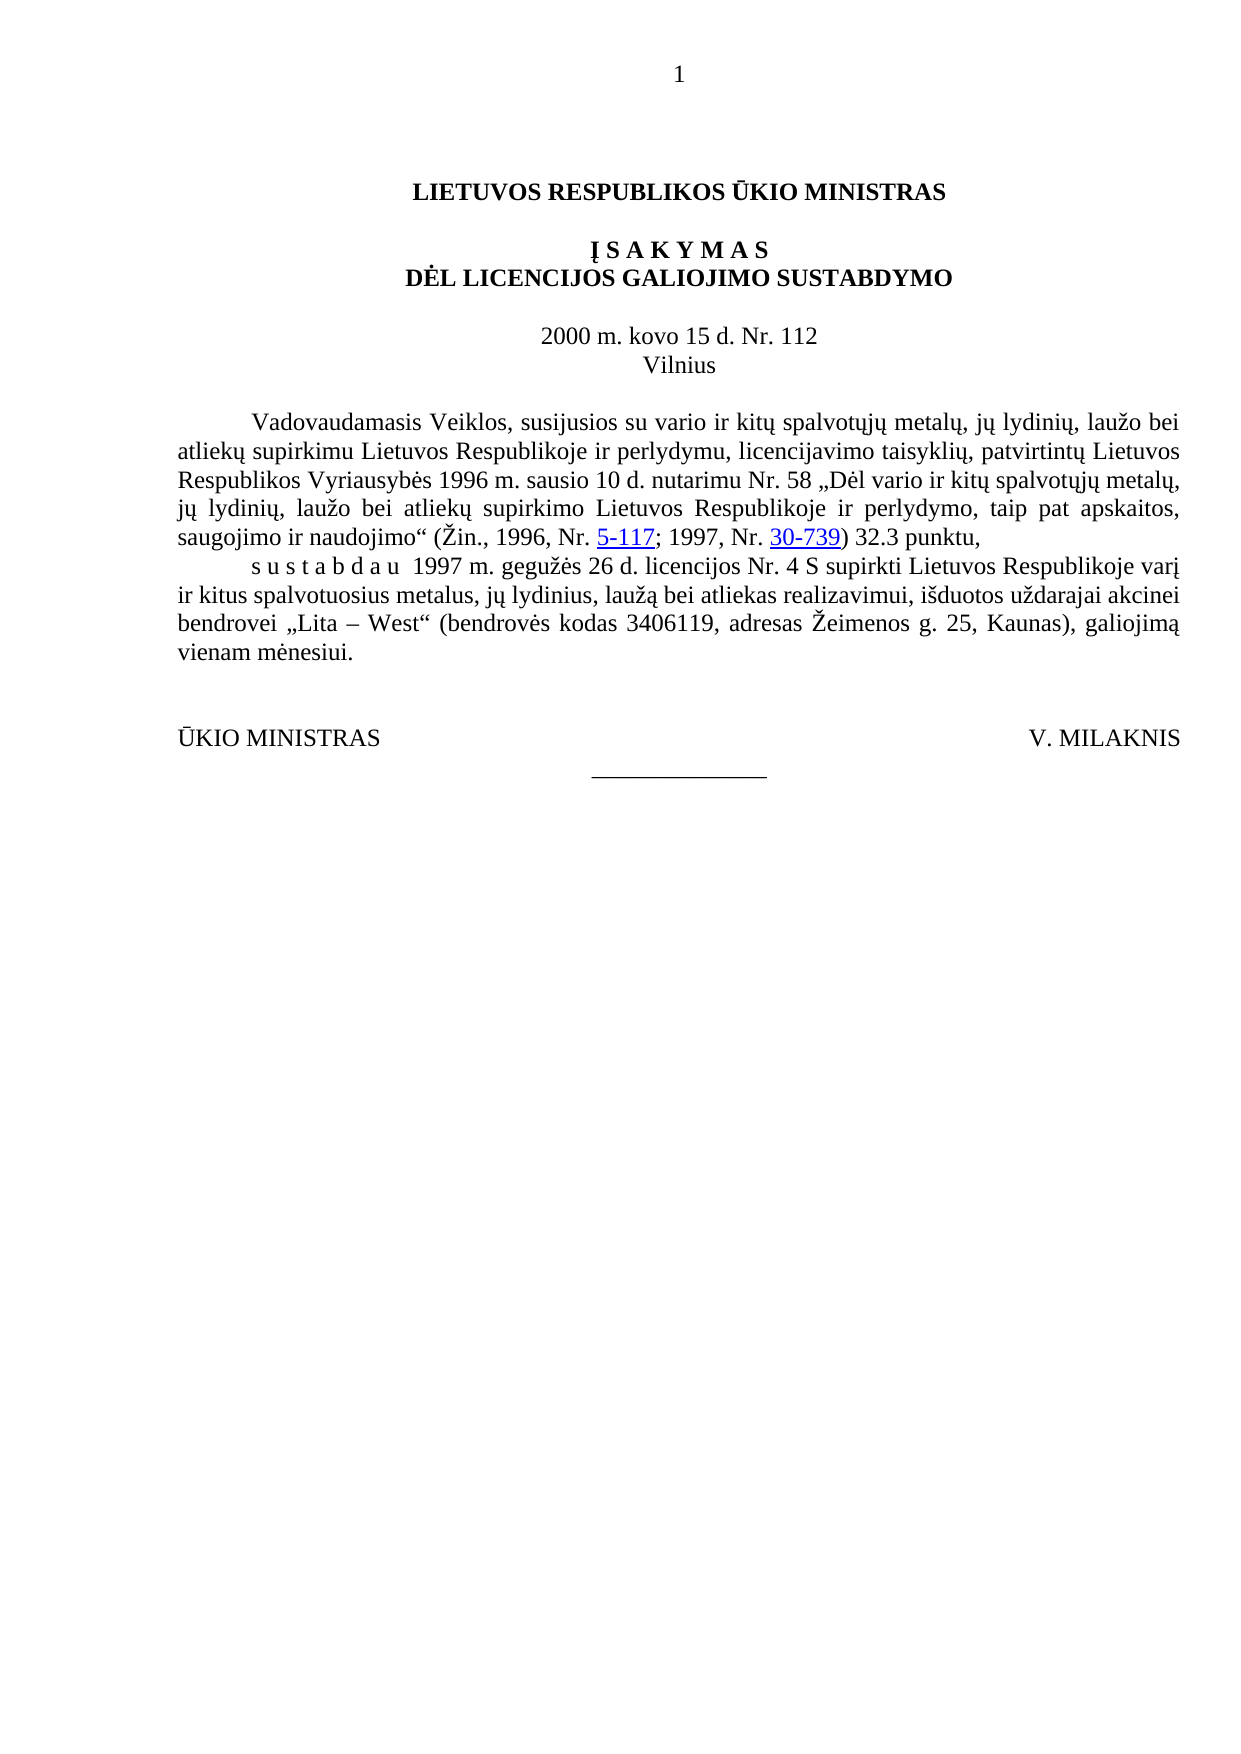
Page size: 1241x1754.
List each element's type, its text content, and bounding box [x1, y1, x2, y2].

text Vadovaudamasis Veiklos, susijusios su vario ir kitų spalvotųjų metalų, jų lydinių, laužo bei atliekų supirkimu Lietuvos Respublikoje ir perlydymu, licencijavimo taisyklių, patvirtintų Lietuvos Respublikos Vyriausybės 1996 m. sausio 10 d. nutarimu Nr. 58 „Dėl vario ir kitų spalvotųjų metalų, jų lydinių, laužo bei atliekų supirkimo Lietuvos Respublikoje ir perlydymo, taip pat apskaitos, saugojimo ir naudojimo“ (Žin., 1996, Nr. 5-117; 1997, Nr. 30-739) 32.3 punktu, [177, 407, 1181, 551]
text DĖL LICENCIJOS GALIOJIMO SUSTABDYMO [177, 263, 1181, 292]
text sustabdau 1997 m. gegužės 26 d. licencijos Nr. 4 S supirkti Lietuvos Respublikoje varį ir kitus spalvotuosius metalus, jų lydinius, laužą bei atliekas realizavimui, išduotos uždarajai akcinei bendrovei „Lita – West“ (bendrovės kodas 3406119, adresas Žeimenos g. 25, Kaunas), galiojimą vienam mėnesiui. [177, 551, 1181, 666]
text LIETUVOS RESPUBLIKOS ŪKIO MINISTRAS [177, 177, 1181, 206]
text ŪKIO MINISTRAS V. MILAKNIS [177, 723, 1181, 752]
text 2000 m. kovo 15 d. Nr. 112 [177, 321, 1181, 350]
text Į S A K Y M A S [177, 235, 1181, 263]
text ______________ [177, 752, 1181, 781]
text Vilnius [177, 350, 1181, 378]
